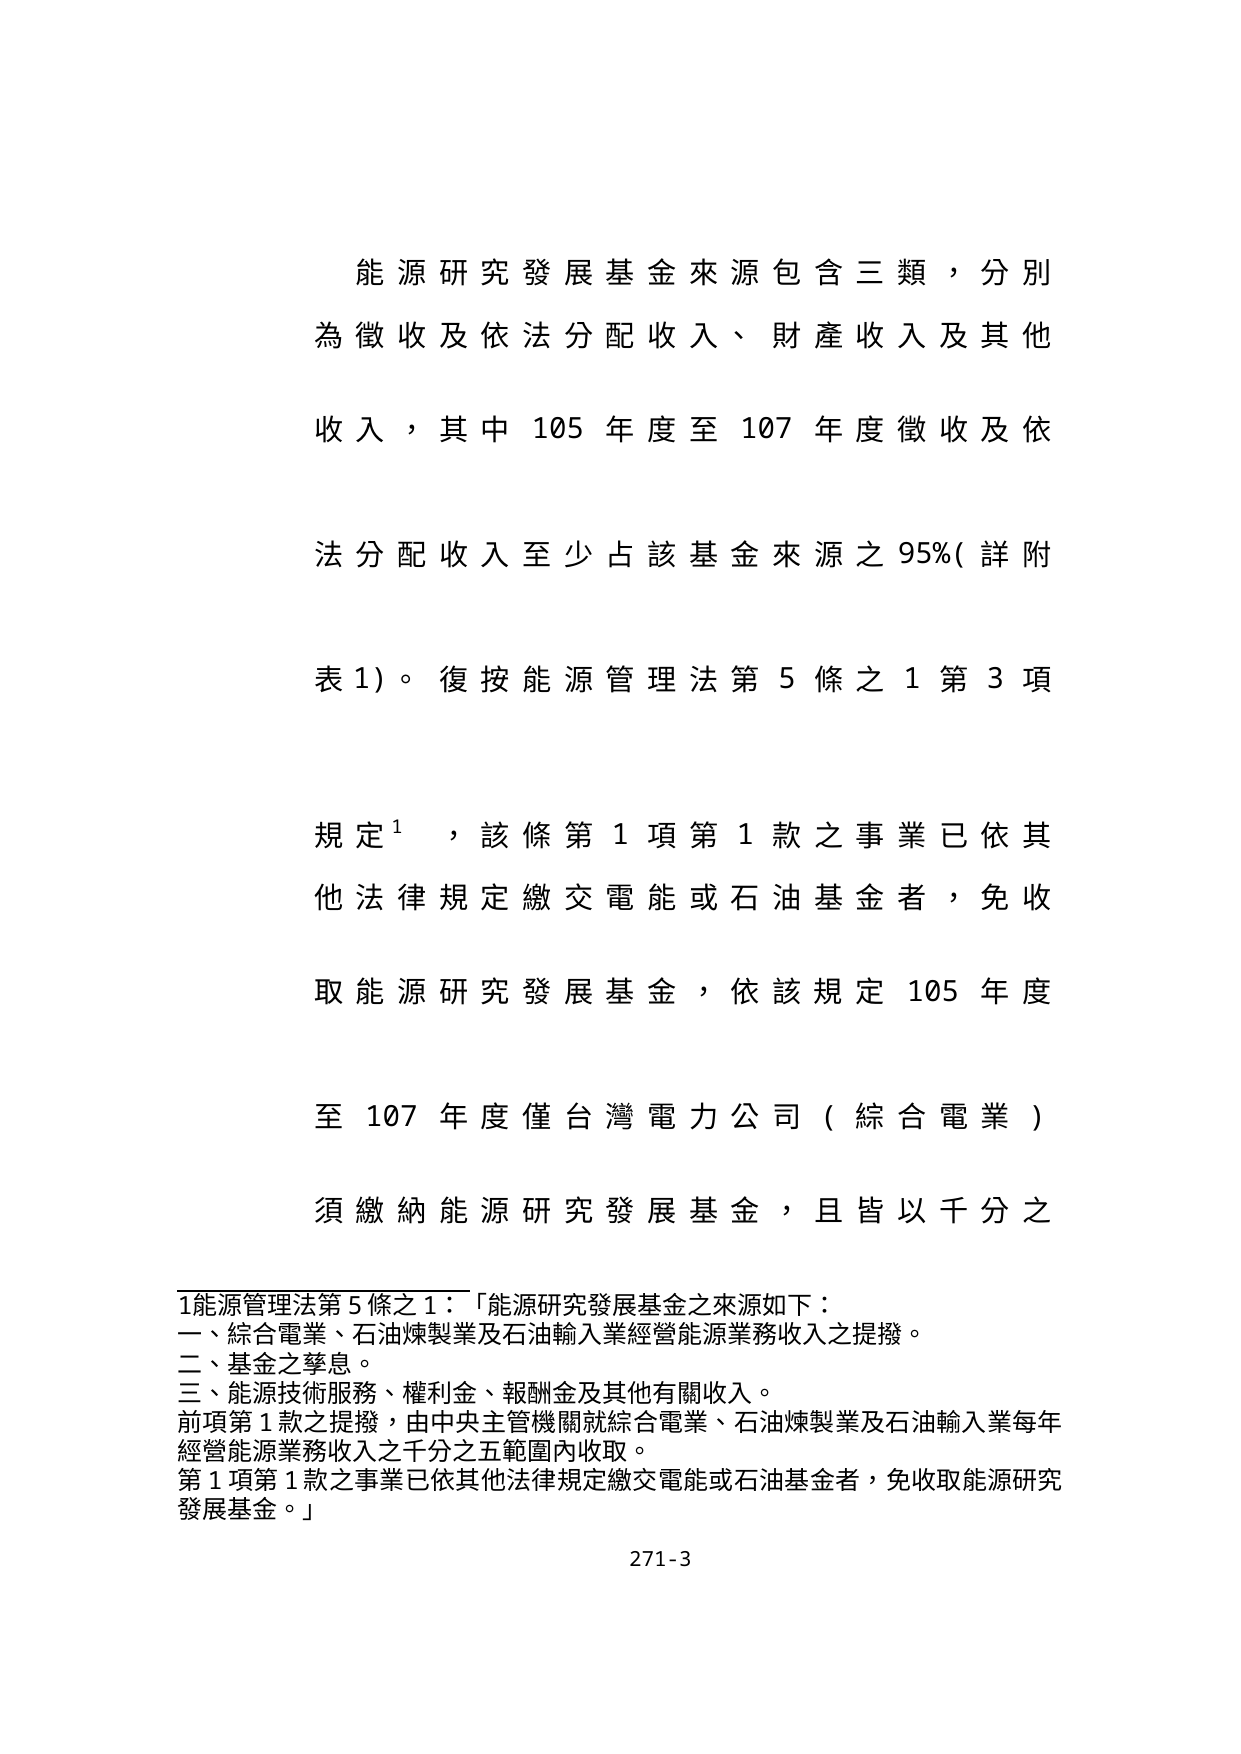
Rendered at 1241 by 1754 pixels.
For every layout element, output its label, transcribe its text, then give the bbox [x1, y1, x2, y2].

text 前項第1款之提撥，由中央主管機關就綜合電業、石油煉製業及石油輸入業每年經營能源業務收入之千分之五範圍內收取。 [177, 1408, 1063, 1466]
text 一、綜合電業、石油煉製業及石油輸入業經營能源業務收入之提撥。 [177, 1321, 1063, 1350]
text 第1項第1款之事業已依其他法律規定繳交電能或石油基金者，免收取能源研究發展基金。」 [177, 1466, 1063, 1525]
text 二、基金之孳息。 [177, 1350, 1063, 1379]
text 三、能源技術服務、權利金、報酬金及其他有關收入。 [177, 1379, 1063, 1408]
text 能源研究發展基金來源包含三類，分別為徵收及依法分配收入、財產收入及其他收入，其中105年度至107年度徵收及依法分配收入至少占該基金來源之95%(詳附表1)。復按能源管理法第5條之1第3項規定，該條第1項第1款之事業已依其他法律規定繳交電能或石油基金者，免收取能源研究發展基金，依該規定105年度至107年度僅台灣電力公司(綜合電業)須繳納能源研究發展基金，且皆以千分之 [271, 229, 1058, 1229]
text 能源管理法第5條之1：「能源研究發展基金之來源如下： [177, 1291, 1063, 1321]
